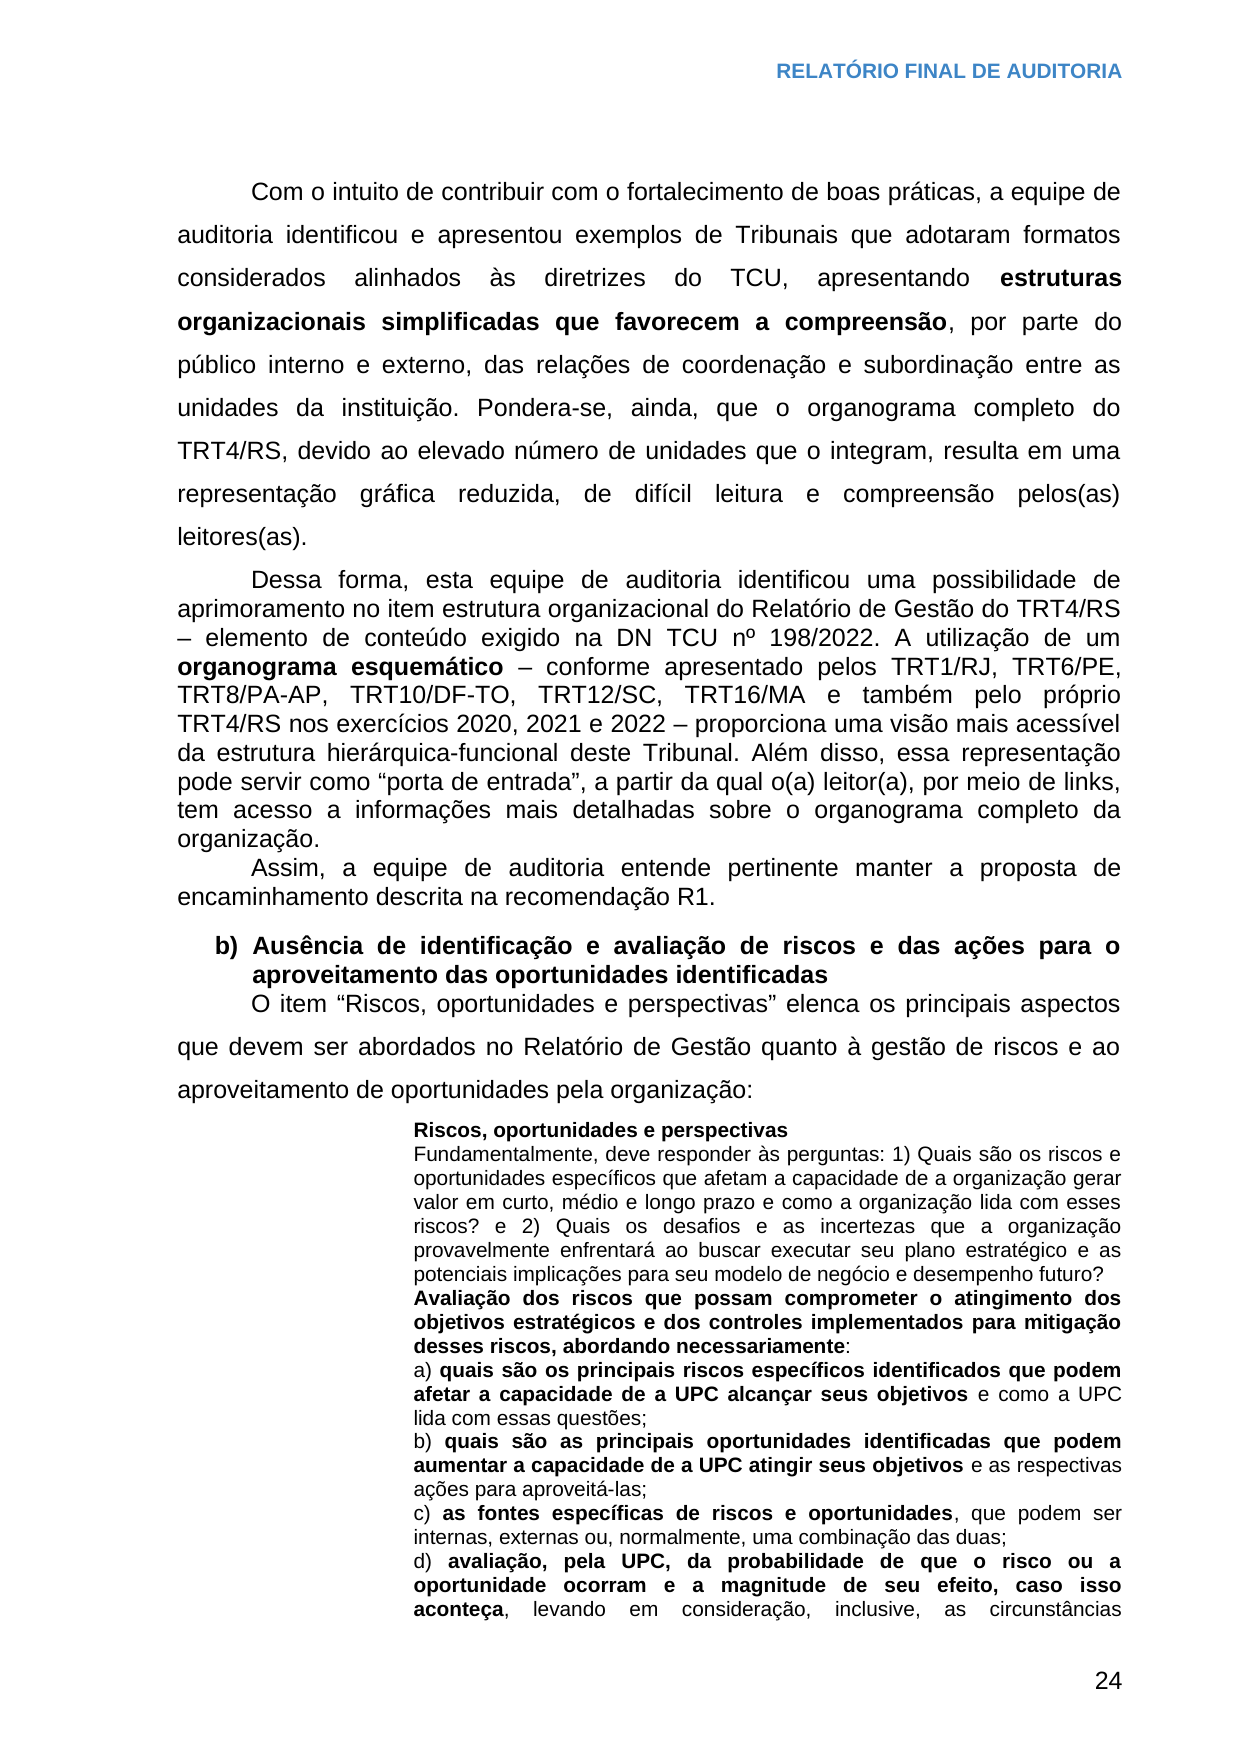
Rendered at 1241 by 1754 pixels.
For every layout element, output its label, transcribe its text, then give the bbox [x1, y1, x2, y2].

text O item “Riscos, oportunidades e perspectivas” elenca os principais aspectos que devem ser abordados no Relatório de Gestão quanto à gestão de riscos e ao aproveitamento de oportunidades pela organização: [177, 988, 1122, 1103]
text d) avaliação, pela UPC, da probabilidade de que o risco ou a oportunidade ocorram e a magnitude de seu efeito, caso isso aconteça, levando em consideração, inclusive, as circunstâncias [413, 1549, 1122, 1621]
text Assim, a equipe de auditoria entende pertinente manter a proposta de encaminhamento descrita na recomendação R1. [177, 853, 1122, 910]
text Riscos, oportunidades e perspectivas [413, 1118, 1122, 1142]
text Com o intuito de contribuir com o fortalecimento de boas práticas, a equipe de auditoria identificou e apresentou exemplos de Tribunais que adotaram formatos considerados alinhados às diretrizes do TCU, apresentando estruturas organizacionais simplificadas que favorecem a compreensão, por parte do público interno e externo, das relações de coordenação e subordinação entre as unidades da instituição. Pondera-se, ainda, que o organograma completo do TRT4/RS, devido ao elevado número de unidades que o integram, resulta em uma representação gráfica reduzida, de difícil leitura e compreensão pelos(as) leitores(as). [177, 177, 1122, 551]
text c) as fontes específicas de riscos e oportunidades, que podem ser internas, externas ou, normalmente, uma combinação das duas; [413, 1501, 1122, 1549]
text a) quais são os principais riscos específicos identificados que podem afetar a capacidade de a UPC alcançar seus objetivos e como a UPC lida com essas questões; [413, 1357, 1122, 1429]
text Avaliação dos riscos que possam comprometer o atingimento dos objetivos estratégicos e dos controles implementados para mitigação desses riscos, abordando necessariamente: [413, 1286, 1122, 1357]
text Dessa forma, esta equipe de auditoria identificou uma possibilidade de aprimoramento no item estrutura organizacional do Relatório de Gestão do TRT4/RS – elemento de conteúdo exigido na DN TCU nº 198/2022. A utilização de um organograma esquemático – conforme apresentado pelos TRT1/RJ, TRT6/PE, TRT8/PA-AP, TRT10/DF-TO, TRT12/SC, TRT16/MA e também pelo próprio TRT4/RS nos exercícios 2020, 2021 e 2022 – proporciona uma visão mais acessível da estrutura hierárquica-funcional deste Tribunal. Além disso, essa representação pode servir como “porta de entrada”, a partir da qual o(a) leitor(a), por meio de links, tem acesso a informações mais detalhadas sobre o organograma completo da organização. [177, 565, 1122, 853]
text Fundamentalmente, deve responder às perguntas: 1) Quais são os riscos e oportunidades específicos que afetam a capacidade de a organização gerar valor em curto, médio e longo prazo e como a organização lida com esses riscos? e 2) Quais os desafios e as incertezas que a organização provavelmente enfrentará ao buscar executar seu plano estratégico e as potenciais implicações para seu modelo de negócio e desempenho futuro? [413, 1142, 1122, 1286]
text b) quais são as principais oportunidades identificadas que podem aumentar a capacidade de a UPC atingir seus objetivos e as respectivas ações para aproveitá-las; [413, 1429, 1122, 1501]
subtitle Ausência de identificação e avaliação de riscos e das ações para o aproveitamento das oportunidades identificadas [214, 931, 1122, 988]
